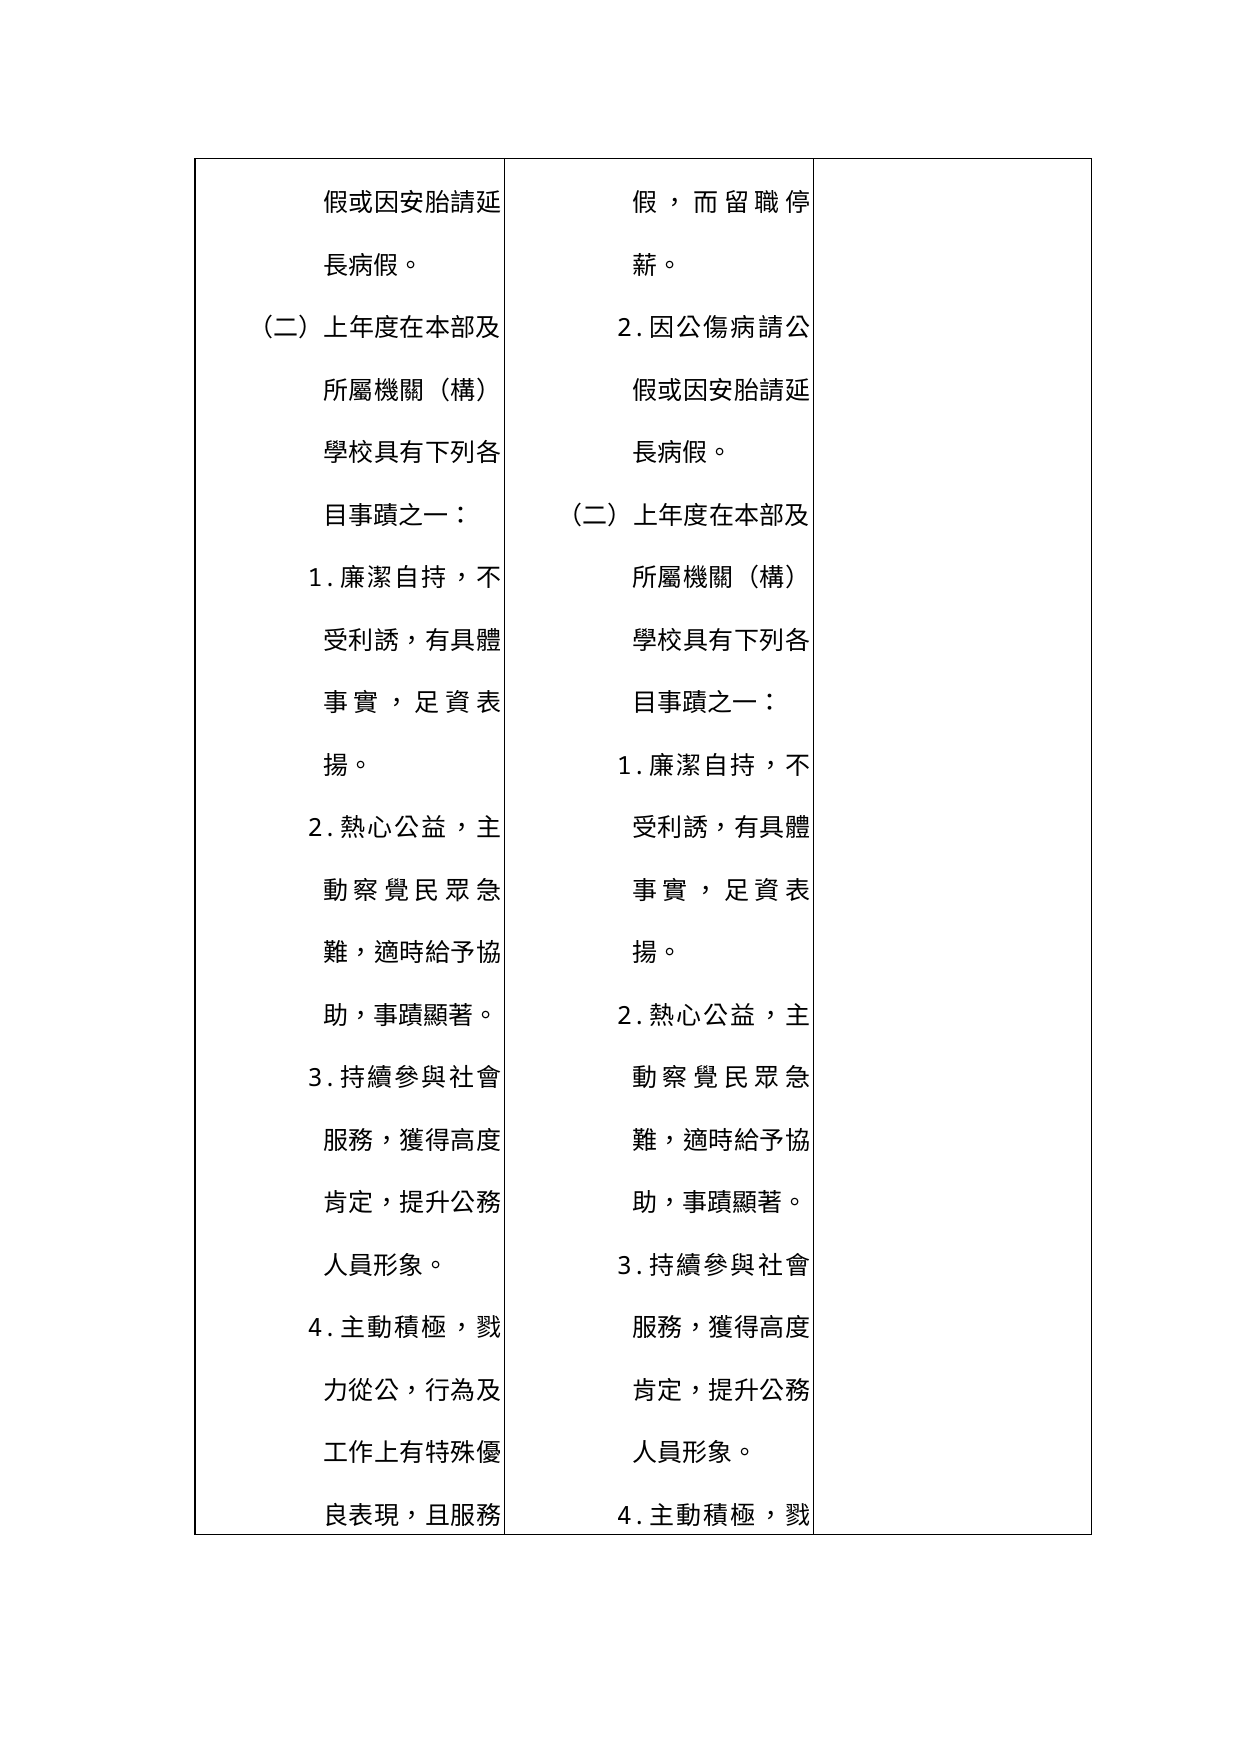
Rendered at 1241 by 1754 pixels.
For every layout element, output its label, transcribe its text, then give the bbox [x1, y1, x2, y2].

table_cell 假或因安胎請延長病假。 （二）上年度在本部及所屬機關（構）學校具有下列各目事蹟之一： 1.廉潔自持，不受利誘，有具體事實，足資表揚。 2.熱心公益，主動察覺民眾急難，適時給予協助，事蹟顯著。 3.持續參與社會服務，獲得高度肯定，提升公務人員形象。 4.主動積極，戮力從公，行為及工作上有特殊優良表現，且服務 [196, 159, 504, 1534]
table_cell [814, 159, 1091, 1534]
table_cell 假，而留職停薪。 2.因公傷病請公假或因安胎請延長病假。 （二）上年度在本部及所屬機關（構）學校具有下列各目事蹟之一： 1.廉潔自持，不受利誘，有具體事實，足資表揚。 2.熱心公益，主動察覺民眾急難，適時給予協助，事蹟顯著。 3.持續參與社會服務，獲得高度肯定，提升公務人員形象。 4.主動積極，戮 [505, 159, 813, 1534]
